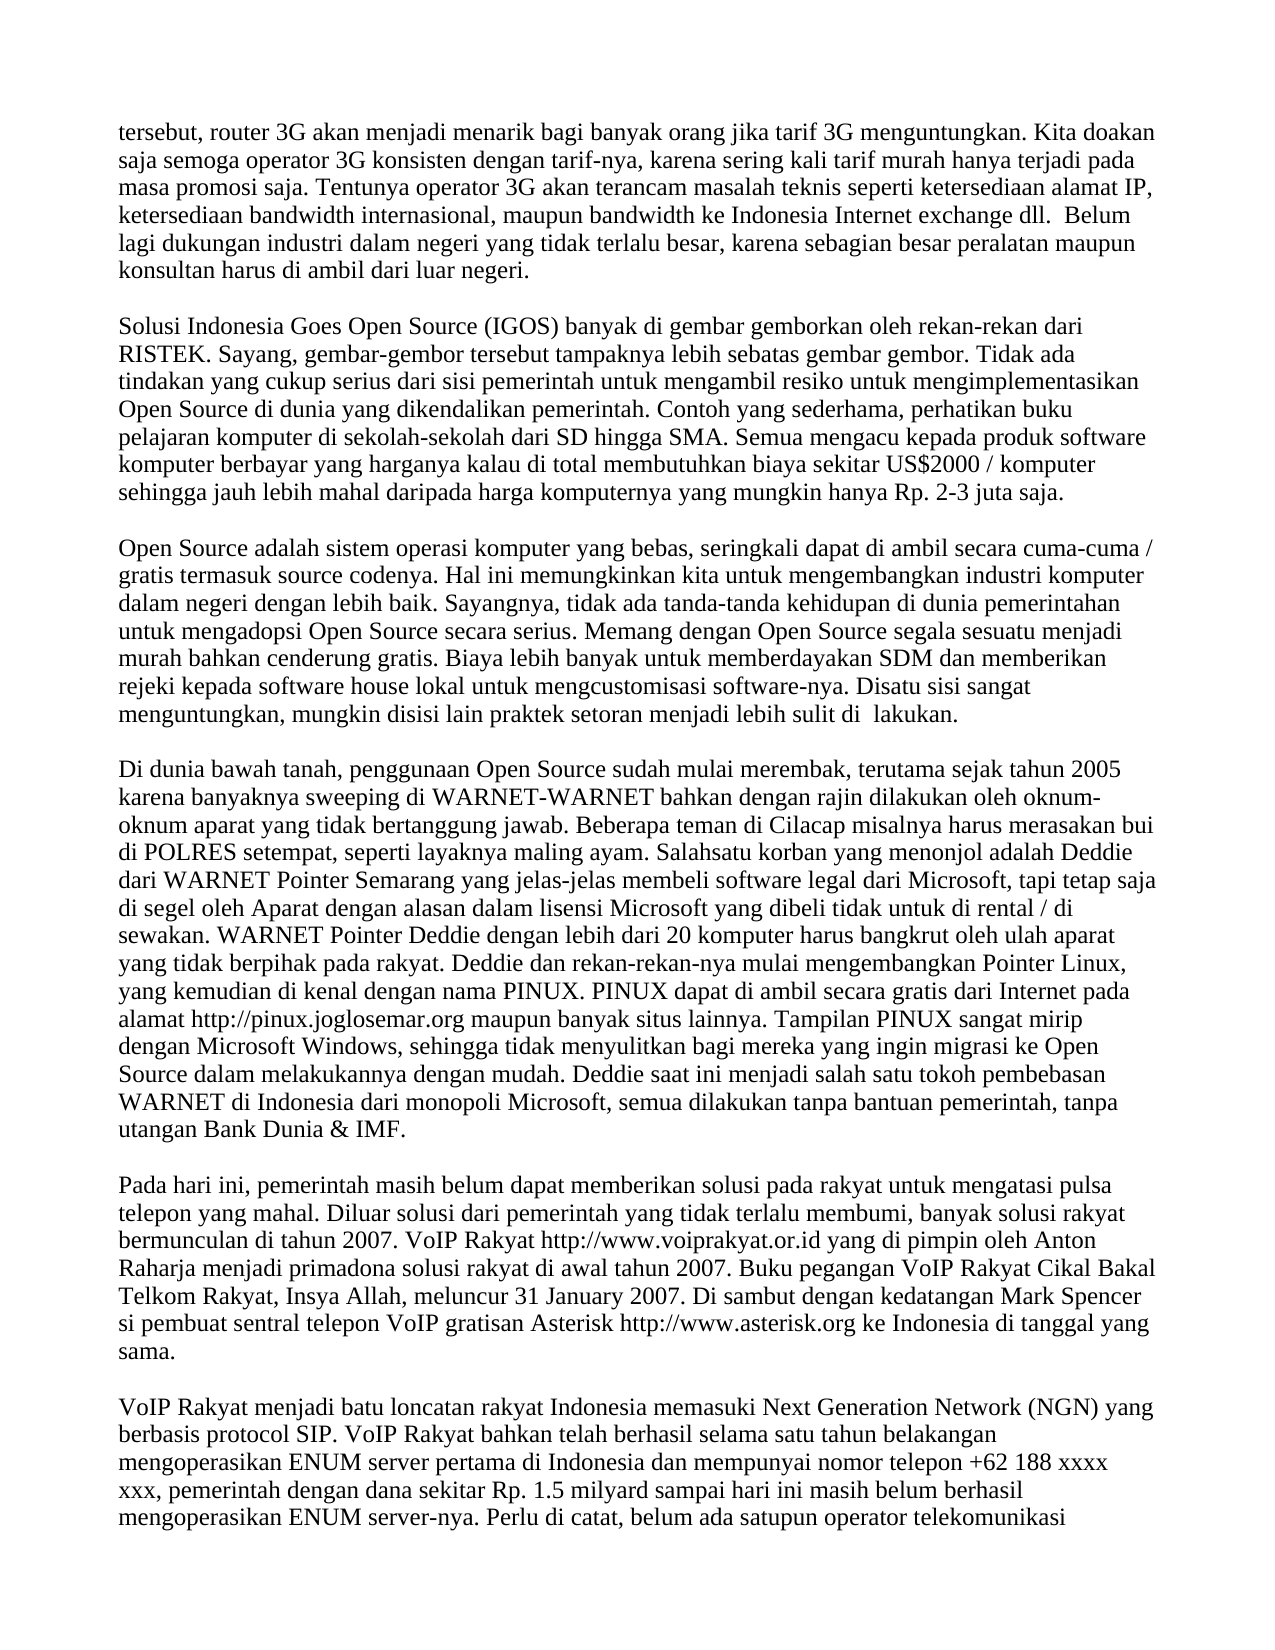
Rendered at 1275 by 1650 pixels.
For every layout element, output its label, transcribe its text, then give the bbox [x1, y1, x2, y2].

text VoIP Rakyat menjadi batu loncatan rakyat Indonesia memasuki Next Generation Network (NGN) yang berbasis protocol SIP. VoIP Rakyat bahkan telah berhasil selama satu tahun belakangan mengoperasikan ENUM server pertama di Indonesia dan mempunyai nomor telepon +62 188 xxxx xxx, pemerintah dengan dana sekitar Rp. 1.5 milyard sampai hari ini masih belum berhasil mengoperasikan ENUM server-nya. Perlu di catat, belum ada satupun operator telekomunikasi [118, 1393, 1157, 1531]
text Solusi Indonesia Goes Open Source (IGOS) banyak di gembar gemborkan oleh rekan-rekan dari RISTEK. Sayang, gembar-gembor tersebut tampaknya lebih sebatas gembar gembor. Tidak ada tindakan yang cukup serius dari sisi pemerintah untuk mengambil resiko untuk mengimplementasikan Open Source di dunia yang dikendalikan pemerintah. Contoh yang sederhama, perhatikan buku pelajaran komputer di sekolah-sekolah dari SD hingga SMA. Semua mengacu kepada produk software komputer berbayar yang harganya kalau di total membutuhkan biaya sekitar US$2000 / komputer sehingga jauh lebih mahal daripada harga komputernya yang mungkin hanya Rp. 2-3 juta saja. [118, 312, 1157, 506]
text tersebut, router 3G akan menjadi menarik bagi banyak orang jika tarif 3G menguntungkan. Kita doakan saja semoga operator 3G konsisten dengan tarif-nya, karena sering kali tarif murah hanya terjadi pada masa promosi saja. Tentunya operator 3G akan terancam masalah teknis seperti ketersediaan alamat IP, ketersediaan bandwidth internasional, maupun bandwidth ke Indonesia Internet exchange dll. Belum lagi dukungan industri dalam negeri yang tidak terlalu besar, karena sebagian besar peralatan maupun konsultan harus di ambil dari luar negeri. [118, 118, 1157, 284]
text Pada hari ini, pemerintah masih belum dapat memberikan solusi pada rakyat untuk mengatasi pulsa telepon yang mahal. Diluar solusi dari pemerintah yang tidak terlalu membumi, banyak solusi rakyat bermunculan di tahun 2007. VoIP Rakyat http://www.voiprakyat.or.id yang di pimpin oleh Anton Raharja menjadi primadona solusi rakyat di awal tahun 2007. Buku pegangan VoIP Rakyat Cikal Bakal Telkom Rakyat, Insya Allah, meluncur 31 January 2007. Di sambut dengan kedatangan Mark Spencer si pembuat sentral telepon VoIP gratisan Asterisk http://www.asterisk.org ke Indonesia di tanggal yang sama. [118, 1171, 1157, 1365]
text Open Source adalah sistem operasi komputer yang bebas, seringkali dapat di ambil secara cuma-cuma / gratis termasuk source codenya. Hal ini memungkinkan kita untuk mengembangkan industri komputer dalam negeri dengan lebih baik. Sayangnya, tidak ada tanda-tanda kehidupan di dunia pemerintahan untuk mengadopsi Open Source secara serius. Memang dengan Open Source segala sesuatu menjadi murah bahkan cenderung gratis. Biaya lebih banyak untuk memberdayakan SDM dan memberikan rejeki kepada software house lokal untuk mengcustomisasi software-nya. Disatu sisi sangat menguntungkan, mungkin disisi lain praktek setoran menjadi lebih sulit di lakukan. [118, 534, 1157, 728]
text Di dunia bawah tanah, penggunaan Open Source sudah mulai merembak, terutama sejak tahun 2005 karena banyaknya sweeping di WARNET-WARNET bahkan dengan rajin dilakukan oleh oknum-oknum aparat yang tidak bertanggung jawab. Beberapa teman di Cilacap misalnya harus merasakan bui di POLRES setempat, seperti layaknya maling ayam. Salahsatu korban yang menonjol adalah Deddie dari WARNET Pointer Semarang yang jelas-jelas membeli software legal dari Microsoft, tapi tetap saja di segel oleh Aparat dengan alasan dalam lisensi Microsoft yang dibeli tidak untuk di rental / di sewakan. WARNET Pointer Deddie dengan lebih dari 20 komputer harus bangkrut oleh ulah aparat yang tidak berpihak pada rakyat. Deddie dan rekan-rekan-nya mulai mengembangkan Pointer Linux, yang kemudian di kenal dengan nama PINUX. PINUX dapat di ambil secara gratis dari Internet pada alamat http://pinux.joglosemar.org maupun banyak situs lainnya. Tampilan PINUX sangat mirip dengan Microsoft Windows, sehingga tidak menyulitkan bagi mereka yang ingin migrasi ke Open Source dalam melakukannya dengan mudah. Deddie saat ini menjadi salah satu tokoh pembebasan WARNET di Indonesia dari monopoli Microsoft, semua dilakukan tanpa bantuan pemerintah, tanpa utangan Bank Dunia & IMF. [118, 755, 1157, 1143]
